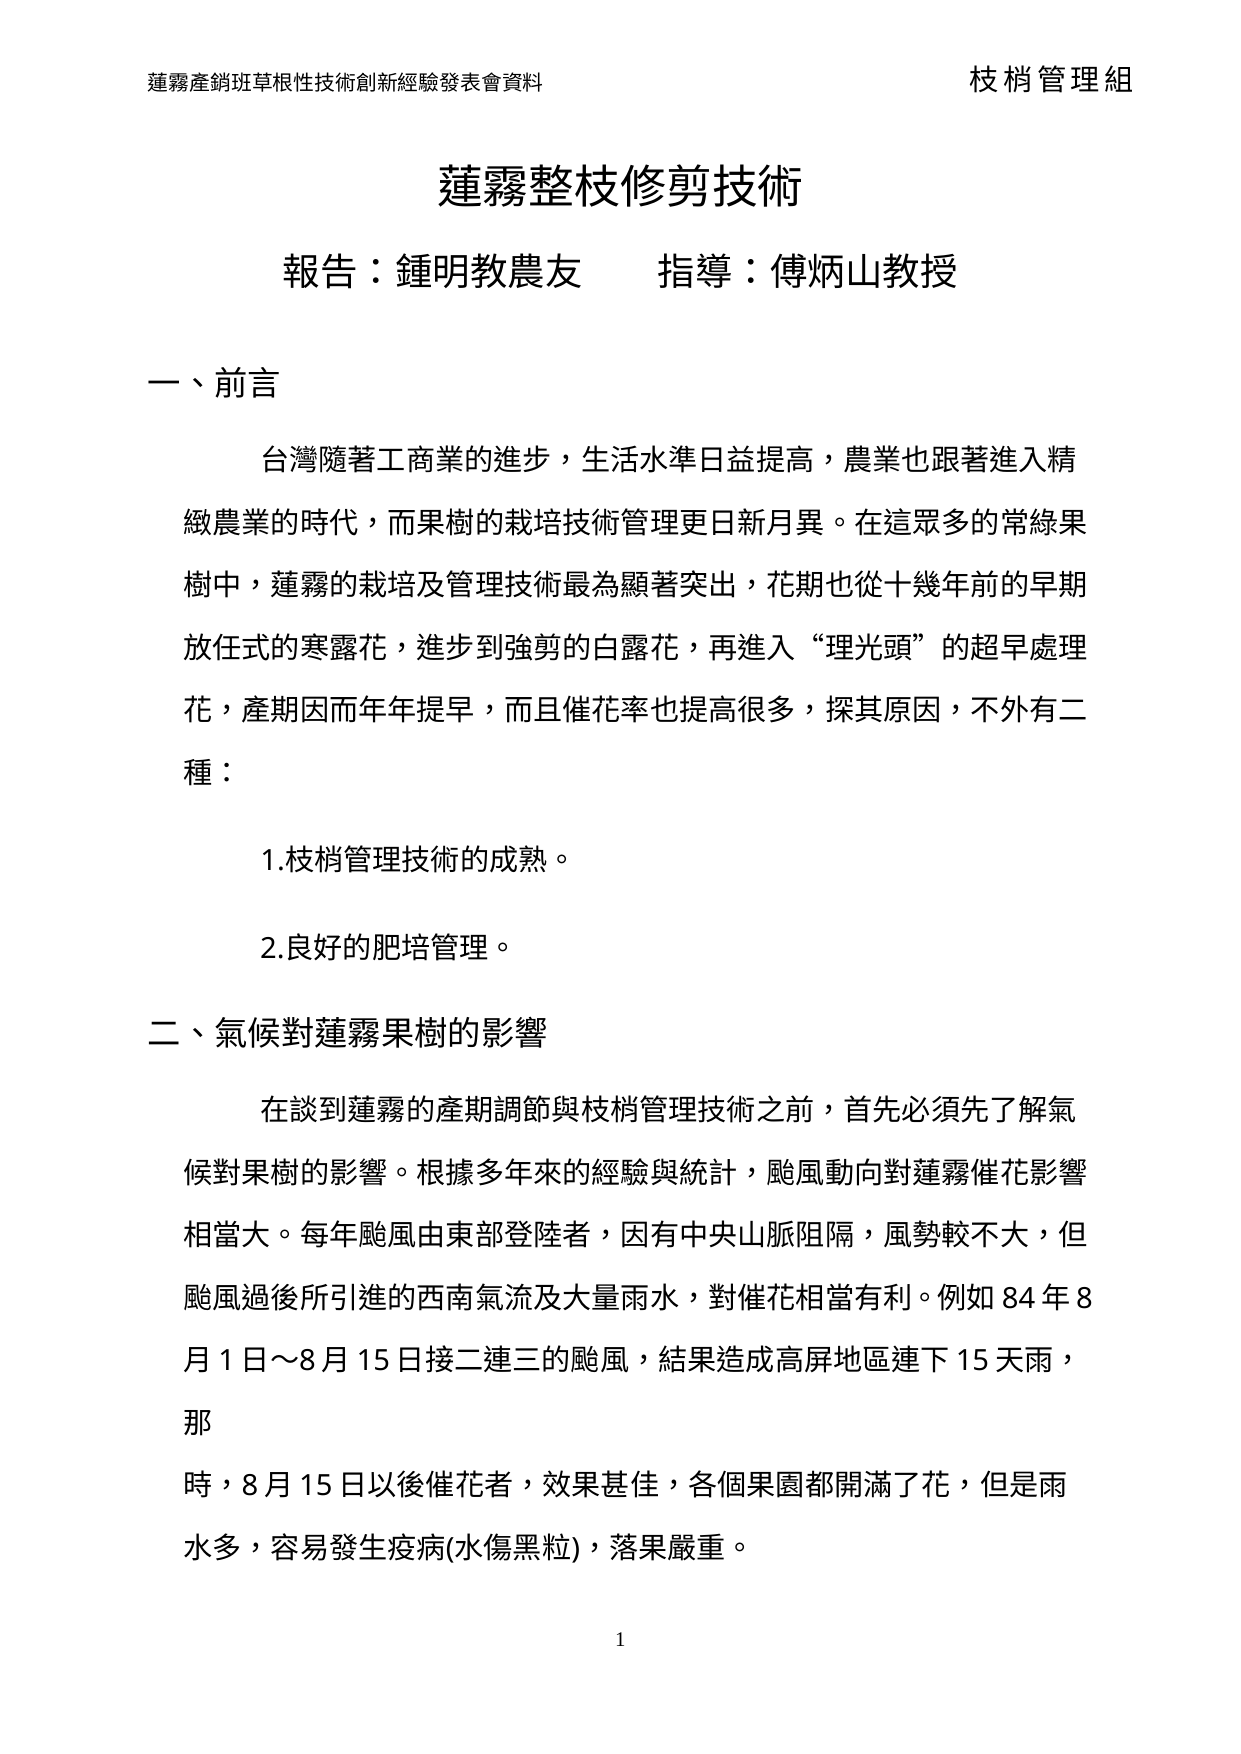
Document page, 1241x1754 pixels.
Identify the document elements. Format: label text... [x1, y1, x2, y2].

text 枝梢管理組 [969, 57, 1133, 99]
text 1.枝梢管理技術的成熟。 [148, 821, 1092, 883]
text 台灣隨著工商業的進步，生活水準日益提高，農業也跟著進入精緻農業的時代，而果樹的栽培技術管理更日新月異。在這眾多的常綠果樹中，蓮霧的栽培及管理技術最為顯著突出，花期也從十幾年前的早期放任式的寒露花，進步到強剪的白露花，再進入“理光頭”的超早處理花，產期因而年年提早，而且催花率也提高很多，探其原因，不外有二種： [183, 421, 1092, 796]
text 報告：鍾明教農友 指導：傅炳山教授 [148, 241, 1092, 296]
text 二、氣候對蓮霧果樹的影響 [148, 996, 1092, 1058]
text 在談到蓮霧的產期調節與枝梢管理技術之前，首先必須先了解氣候對果樹的影響。根據多年來的經驗與統計，颱風動向對蓮霧催花影響相當大。每年颱風由東部登陸者，因有中央山脈阻隔，風勢較不大，但颱風過後所引進的西南氣流及大量雨水，對催花相當有利。例如84年8月1日～8月15日接二連三的颱風，結果造成高屏地區連下15天雨，那 時，8月15日以後催花者，效果甚佳，各個果園都開滿了花，但是雨水多，容易發生疫病(水傷黑粒)，落果嚴重。 [183, 1071, 1092, 1571]
text 2.良好的肥培管理。 [148, 908, 1092, 971]
text 蓮霧整枝修剪技術 [148, 150, 1092, 216]
text 一、前言 [148, 346, 1092, 408]
text [967, 54, 1136, 111]
